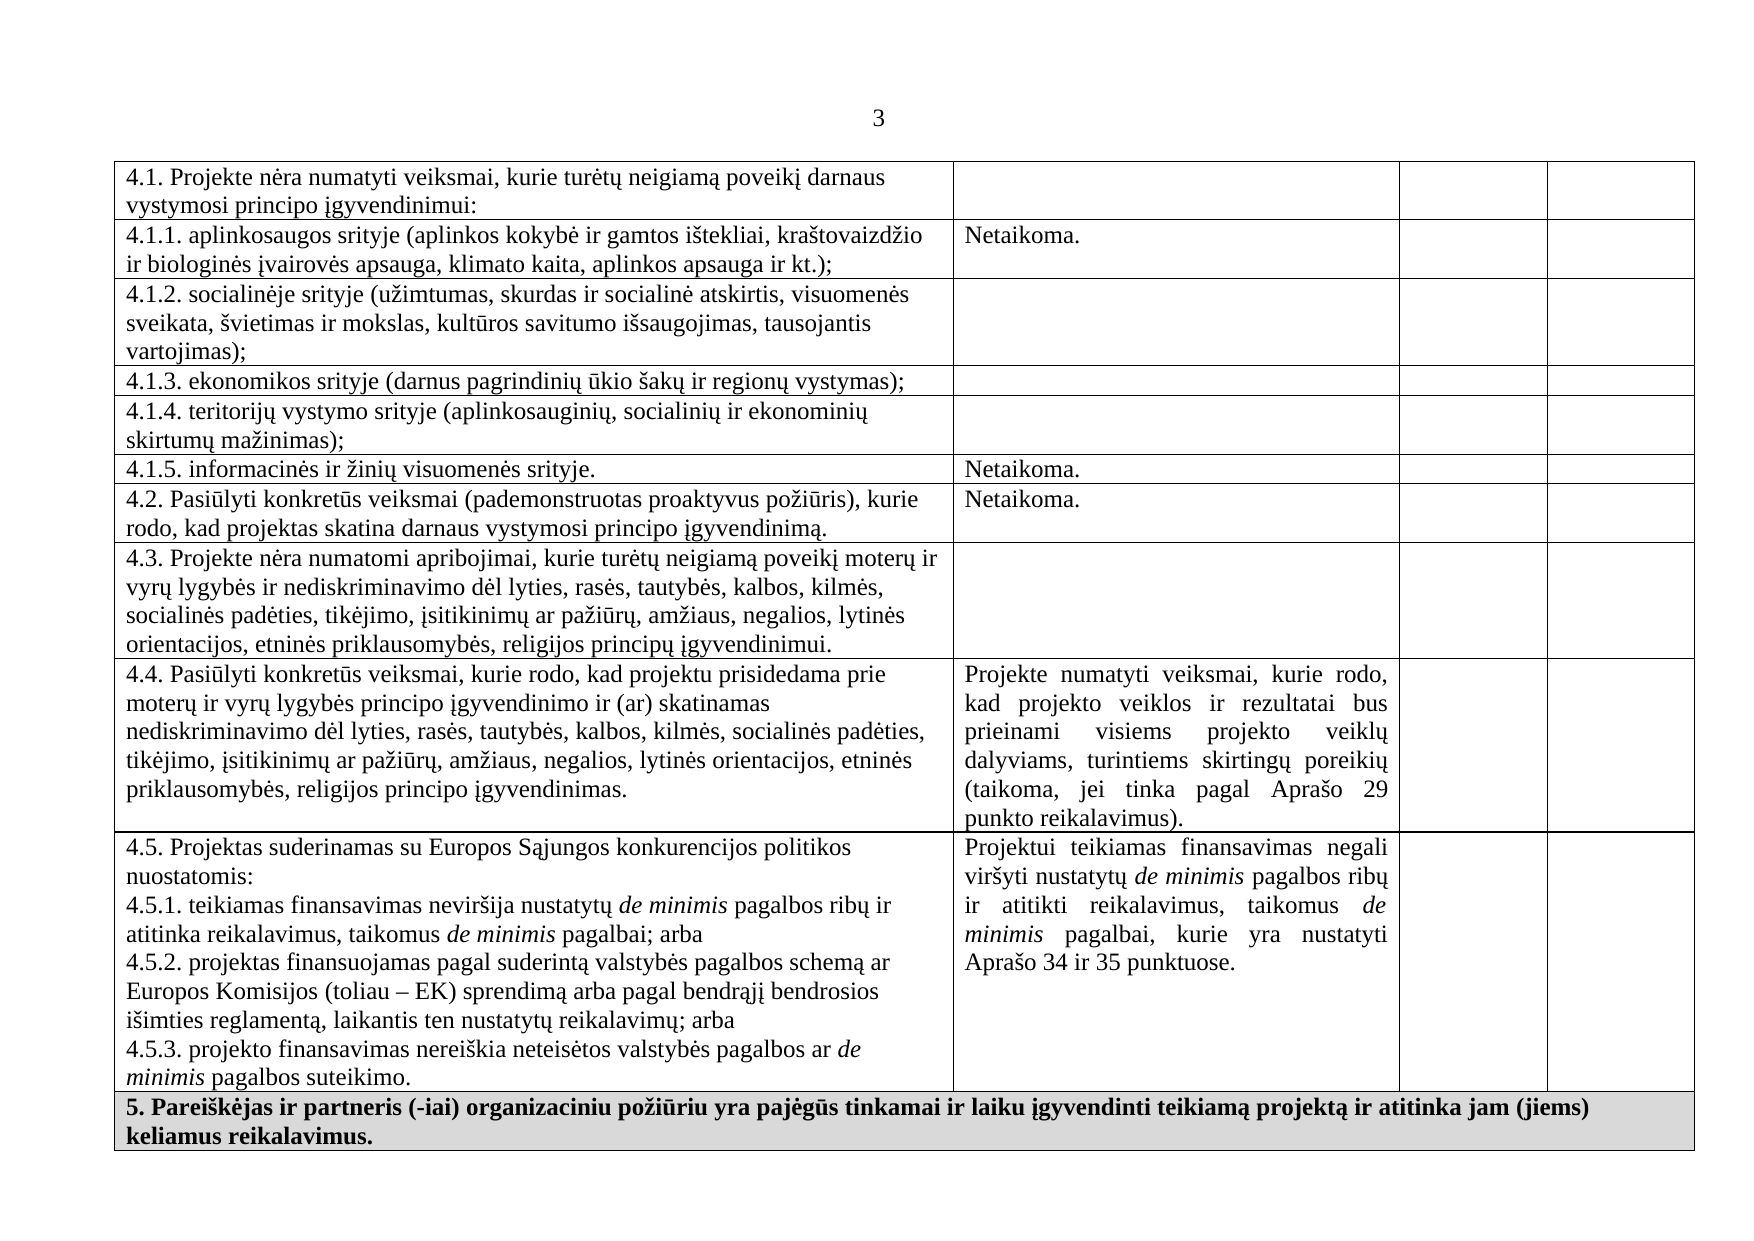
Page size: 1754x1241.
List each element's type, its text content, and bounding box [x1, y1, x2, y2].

table_cell 4.1.4. teritorijų vystymo srityje (aplinkosauginių, socialinių ir ekonominių skirtumų mažinimas); [115, 396, 953, 453]
table_cell [954, 279, 1399, 365]
table_cell 4.1.1. aplinkosaugos srityje (aplinkos kokybė ir gamtos ištekliai, kraštovaizdžio ir biologinės įvairovės apsauga, klimato kaita, aplinkos apsauga ir kt.); [115, 220, 953, 278]
table_cell [1548, 833, 1694, 1091]
table_cell 4.1.3. ekonomikos srityje (darnus pagrindinių ūkio šakų ir regionų vystymas); [115, 366, 953, 395]
table_cell [1400, 162, 1547, 219]
table_cell [1548, 220, 1694, 278]
table_cell [1400, 396, 1547, 453]
table_cell Netaikoma. [954, 484, 1399, 542]
table_cell 4.1.2. socialinėje srityje (užimtumas, skurdas ir socialinė atskirtis, visuomenės sveikata, švietimas ir mokslas, kultūros savitumo išsaugojimas, tausojantis vartojimas); [115, 279, 953, 365]
table_cell [1400, 659, 1547, 831]
table_cell 4.1.5. informacinės ir žinių visuomenės srityje. [115, 455, 953, 483]
table_cell 4.4. Pasiūlyti konkretūs veiksmai, kurie rodo, kad projektu prisidedama prie moterų ir vyrų lygybės principo įgyvendinimo ir (ar) skatinamas nediskriminavimo dėl lyties, rasės, tautybės, kalbos, kilmės, socialinės padėties, tikėjimo, įsitikinimų ar pažiūrų, amžiaus, negalios, lytinės orientacijos, etninės priklausomybės, religijos principo įgyvendinimas. [115, 659, 953, 831]
table_cell [1548, 659, 1694, 831]
table_cell 5. Pareiškėjas ir partneris (-iai) organizaciniu požiūriu yra pajėgūs tinkamai ir laiku įgyvendinti teikiamą projektą ir atitinka jam (jiems) keliamus reikalavimus. [115, 1092, 1694, 1150]
table_cell [1400, 833, 1547, 1091]
table_cell [954, 396, 1399, 453]
table_cell [954, 366, 1399, 395]
table_cell 4.5. Projektas suderinamas su Europos Sąjungos konkurencijos politikos nuostatomis: 4.5.1. teikiamas finansavimas neviršija nustatytų de minimis pagalbos ribų ir atitinka reikalavimus, taikomus de minimis pagalbai; arba 4.5.2. projektas finansuojamas pagal suderintą valstybės pagalbos schemą ar Europos Komisijos (toliau – EK) sprendimą arba pagal bendrąjį bendrosios išimties reglamentą, laikantis ten nustatytų reikalavimų; arba 4.5.3. projekto finansavimas nereiškia neteisėtos valstybės pagalbos ar de minimis pagalbos suteikimo. [115, 833, 953, 1091]
table_cell [1400, 366, 1547, 395]
table_cell [954, 543, 1399, 658]
table_cell 4.3. Projekte nėra numatomi apribojimai, kurie turėtų neigiamą poveikį moterų ir vyrų lygybės ir nediskriminavimo dėl lyties, rasės, tautybės, kalbos, kilmės, socialinės padėties, tikėjimo, įsitikinimų ar pažiūrų, amžiaus, negalios, lytinės orientacijos, etninės priklausomybės, religijos principų įgyvendinimui. [115, 543, 953, 658]
table_cell 4.1. Projekte nėra numatyti veiksmai, kurie turėtų neigiamą poveikį darnaus vystymosi principo įgyvendinimui: [115, 162, 953, 219]
table_cell [1400, 543, 1547, 658]
table_cell [1548, 279, 1694, 365]
table_cell [1400, 279, 1547, 365]
table_cell Netaikoma. [954, 220, 1399, 278]
table_cell [1548, 162, 1694, 219]
table_cell [1548, 366, 1694, 395]
table_cell [1548, 484, 1694, 542]
table_cell [1548, 396, 1694, 453]
table_cell [954, 162, 1399, 219]
table_cell [1400, 484, 1547, 542]
table_cell Netaikoma. [954, 455, 1399, 483]
table_cell [1548, 543, 1694, 658]
table_cell [1548, 455, 1694, 483]
table_cell Projektui teikiamas finansavimas negali viršyti nustatytų de minimis pagalbos ribų ir atitikti reikalavimus, taikomus de minimis pagalbai, kurie yra nustatyti Aprašo 34 ir 35 punktuose. [954, 833, 1399, 1091]
table_cell [1400, 220, 1547, 278]
table_cell [1400, 455, 1547, 483]
table_cell Projekte numatyti veiksmai, kurie rodo, kad projekto veiklos ir rezultatai bus prieinami visiems projekto veiklų dalyviams, turintiems skirtingų poreikių (taikoma, jei tinka pagal Aprašo 29 punkto reikalavimus). [954, 659, 1399, 831]
table_cell 4.2. Pasiūlyti konkretūs veiksmai (pademonstruotas proaktyvus požiūris), kurie rodo, kad projektas skatina darnaus vystymosi principo įgyvendinimą. [115, 484, 953, 542]
